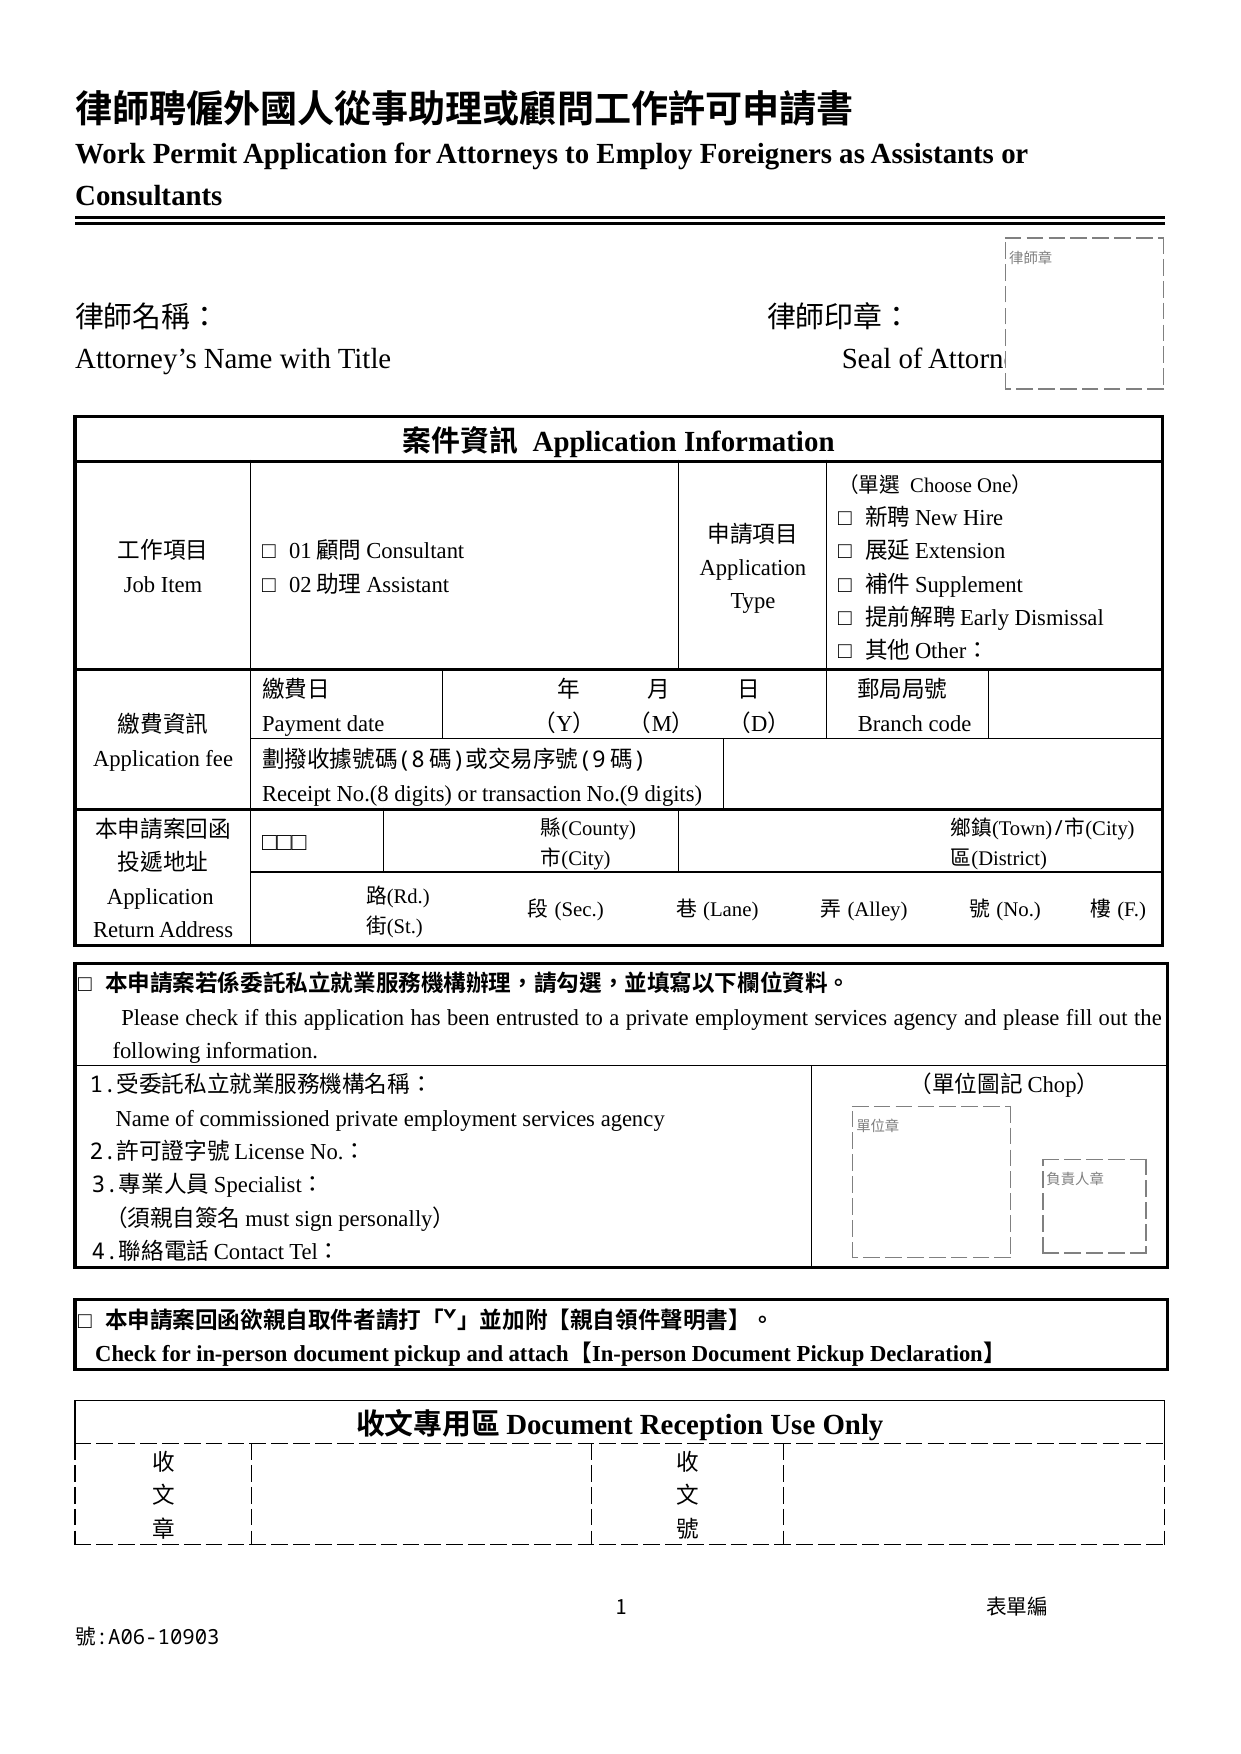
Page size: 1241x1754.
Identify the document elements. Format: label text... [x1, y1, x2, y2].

text 律師聘僱外國人從事助理或顧問工作許可申請書 [75, 89, 1165, 130]
table_cell [783, 1443, 1164, 1544]
table_header 收文專用區Document Reception Use Only [76, 1401, 1164, 1443]
table_cell 郵局局號 Branch code [827, 671, 988, 738]
text Work Permit Application for Attorneys to Employ Foreigners as Assistants or Consultants [75, 130, 1165, 216]
table_cell 鄉鎮(Town)/市(City) 區(District) [679, 811, 1161, 871]
table_cell □ 01顧問Consultant □ 02助理Assistant [251, 463, 678, 668]
table_cell [252, 1443, 591, 1544]
table_cell 1.受委託私立就業服務機構名稱： Name of commissioned private employment services agency 2.許可證字號License No.： 3.專業人員Specialist： （須親自簽名must sign personally） 4.聯絡電話Contact Tel： [77, 1066, 811, 1266]
table_cell （單位圖記Chop） [812, 1066, 1166, 1266]
table_cell 本申請案回函 投遞地址 Application Return Address [77, 811, 250, 944]
table_cell 路(Rd.) 街(St.) [251, 873, 1161, 944]
table_cell 收 文 號 [591, 1443, 783, 1544]
table_header □ 本申請案回函欲親自取件者請打「ˇ」並加附【親自領件聲明書】。 Check for in-person document pickup and attach【In-person Document Pickup Declaration】 [77, 1301, 1166, 1368]
table_cell [989, 671, 1161, 738]
table_cell （單選 Choose One） □ 新聘New Hire □ 展延Extension □ 補件Supplement □ 提前解聘Early Dismissal □ 其他Other： [827, 463, 1161, 668]
table_cell 申請項目 Application Type [679, 463, 826, 668]
table_header □ 本申請案若係委託私立就業服務機構辦理，請勾選，並填寫以下欄位資料。 Please check if this application has been entrusted to a private employment services agency and please fill out the following information. [77, 965, 1166, 1065]
table_cell 劃撥收據號碼(8碼)或交易序號(9碼) Receipt No.(8 digits) or transaction No.(9 digits) [251, 739, 723, 808]
table_cell □□□ [251, 811, 383, 871]
table_cell 1.受委託私立就業服務機構名稱： Name of commissioned private employment services agency 2.許可證字號License No.： 3.專業人員Specialist： （須親自簽名must sign personally） 4.聯絡電話Contact Tel： [852, 1106, 1011, 1258]
text 律師章 [1009, 246, 1160, 267]
table_cell 縣(County) 市(City) [384, 811, 678, 871]
text 律師名稱： 律師印章： [75, 294, 1005, 336]
table_cell [724, 739, 1161, 808]
text Attorney’s Name with Title Seal of Attorney [75, 336, 1005, 377]
table_cell 收 文 章 [75, 1443, 252, 1544]
table_cell 繳費資訊 Application fee [77, 671, 250, 808]
table_cell 繳費日 Payment date [251, 671, 442, 738]
table_cell 年 月 日 （Y） （M） （D） [443, 671, 826, 738]
table_cell 工作項目 Job Item [77, 463, 250, 668]
table_header 案件資訊 Application Information [77, 418, 1161, 459]
